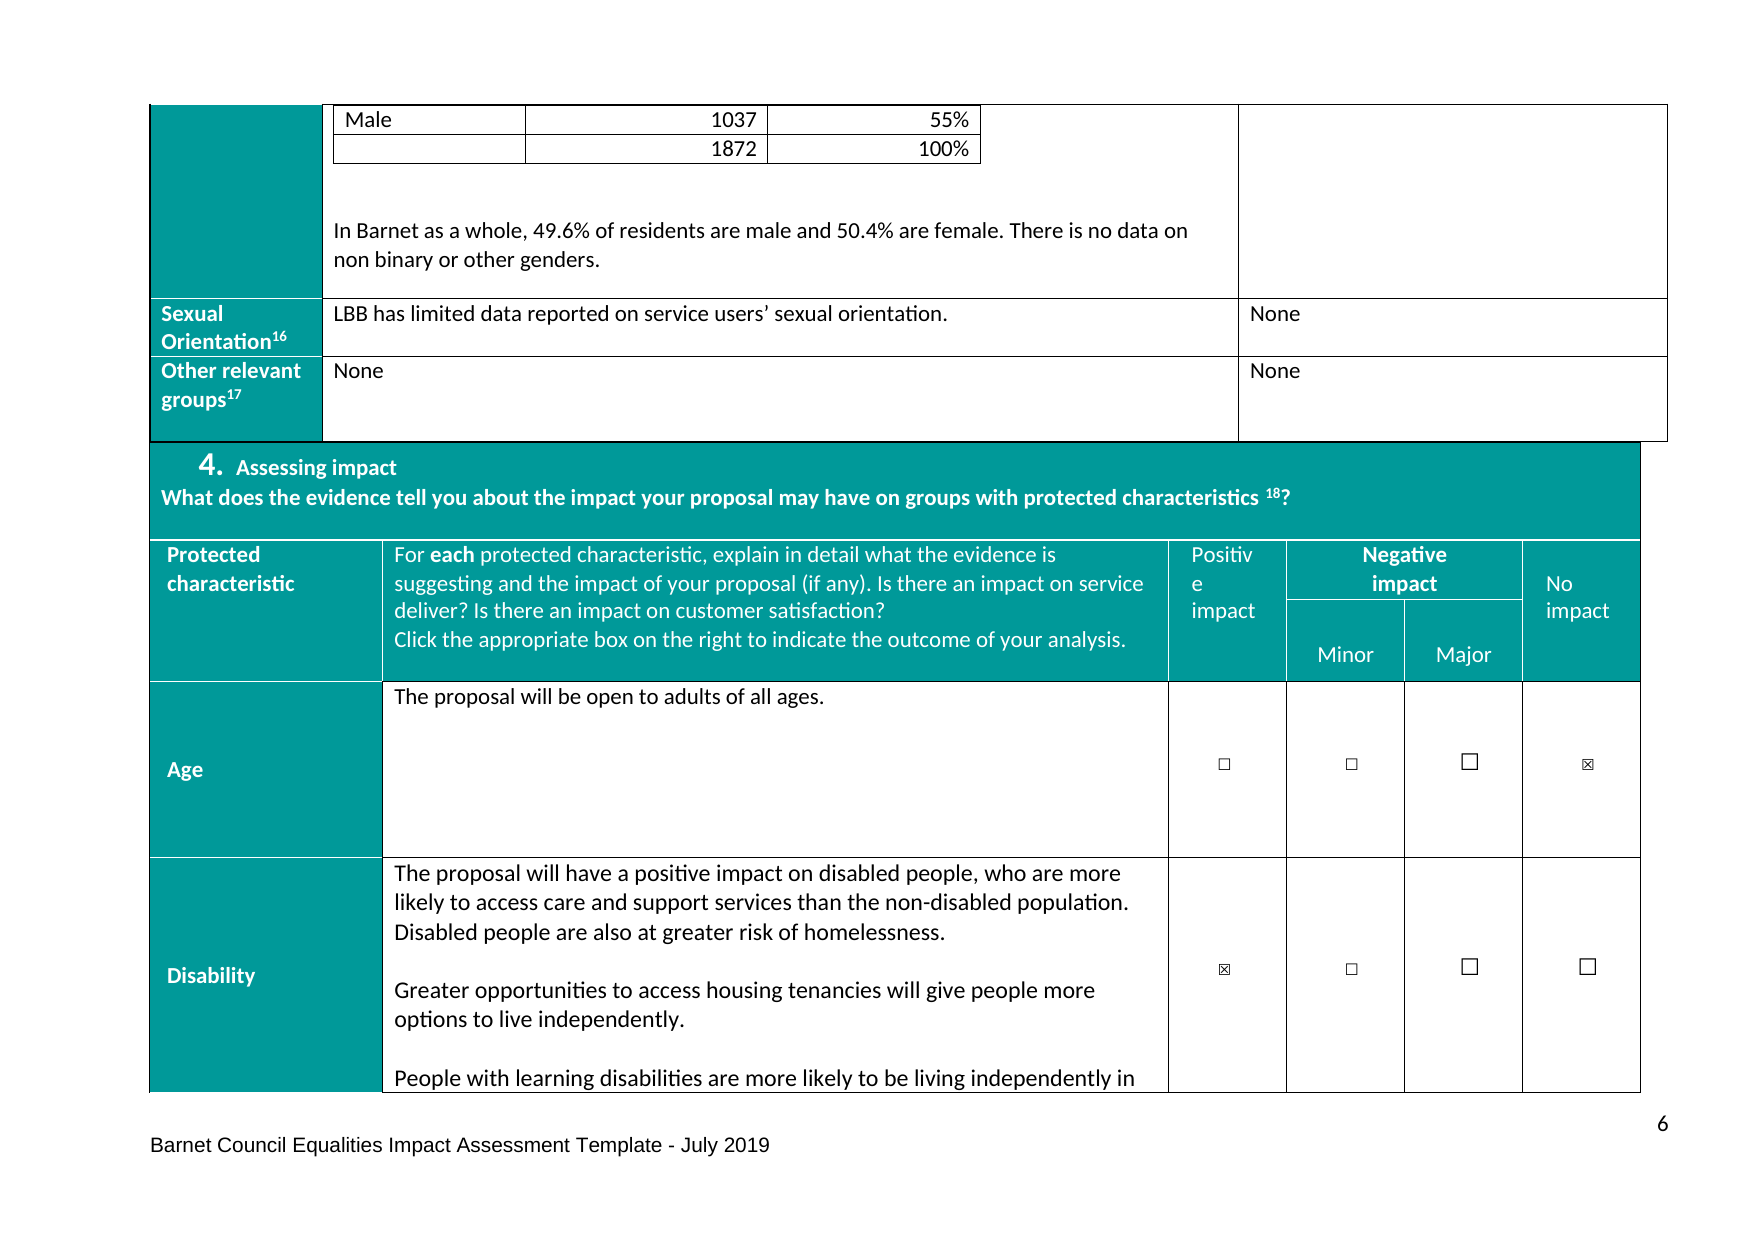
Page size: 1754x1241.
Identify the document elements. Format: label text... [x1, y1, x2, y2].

table_cell Sexual Orientation [151, 299, 322, 356]
table_cell The proposal will have a positive impact on disabled people, who are more likely to access care and support services than the non-disabled population. Disabled people are also at greater risk of homelessness. Greater opportunities to access housing tenancies will give people more options to live independently. People with learning disabilities are more likely to be living independently in [383, 858, 1168, 1092]
table_cell For each protected characteristic, explain in detail what the evidence is suggesting and the impact of your proposal (if any). Is there an impact on service deliver? Is there an impact on customer satisfaction? Click the appropriate box on the right to indicate the outcome of your analysis. [383, 541, 1168, 681]
table_cell ☐ [1169, 682, 1286, 857]
table_cell None [1239, 299, 1667, 356]
table_cell [334, 135, 525, 163]
table_cell In Barnet as a whole, 49.6% of residents are male and 50.4% are female. There is no data on non binary or other genders. [323, 105, 1238, 298]
table_cell No impact [1523, 541, 1640, 681]
table_cell Male [334, 106, 525, 133]
table_cell ☐ [1287, 858, 1404, 1092]
table_cell ☐ [1287, 682, 1404, 857]
table_cell [1239, 105, 1667, 298]
table_cell 1037 [526, 106, 767, 133]
table_cell Other relevant groups [151, 357, 322, 441]
table_cell The proposal will be open to adults of all ages. [383, 682, 1168, 857]
table_cell [151, 105, 322, 298]
table_cell ☐ [1523, 858, 1640, 1092]
table_cell LBB has limited data reported on service users’ sexual orientation. [323, 299, 1238, 356]
table_cell None [1239, 357, 1667, 441]
table_cell ☐ [1405, 682, 1522, 857]
table_cell Negative impact [1287, 541, 1522, 599]
table_cell None [323, 357, 1238, 441]
table_header Assessing impact What does the evidence tell you about the impact your proposal may have on groups with protected characteristics ? [150, 443, 1640, 539]
table_cell 1872 [526, 135, 767, 163]
table_cell 100% [768, 135, 980, 163]
table_cell Disability [150, 858, 382, 1092]
table_cell Positive impact [1169, 541, 1286, 681]
table_cell ☐ [1405, 858, 1522, 1092]
table_cell Age [150, 682, 382, 857]
table_cell Protected characteristic [150, 541, 382, 681]
table_cell ☒ [1523, 682, 1640, 857]
table_cell Major [1405, 600, 1522, 681]
table_cell 55% [768, 106, 980, 133]
table_cell Minor [1287, 600, 1404, 681]
table_cell ☒ [1169, 858, 1286, 1092]
